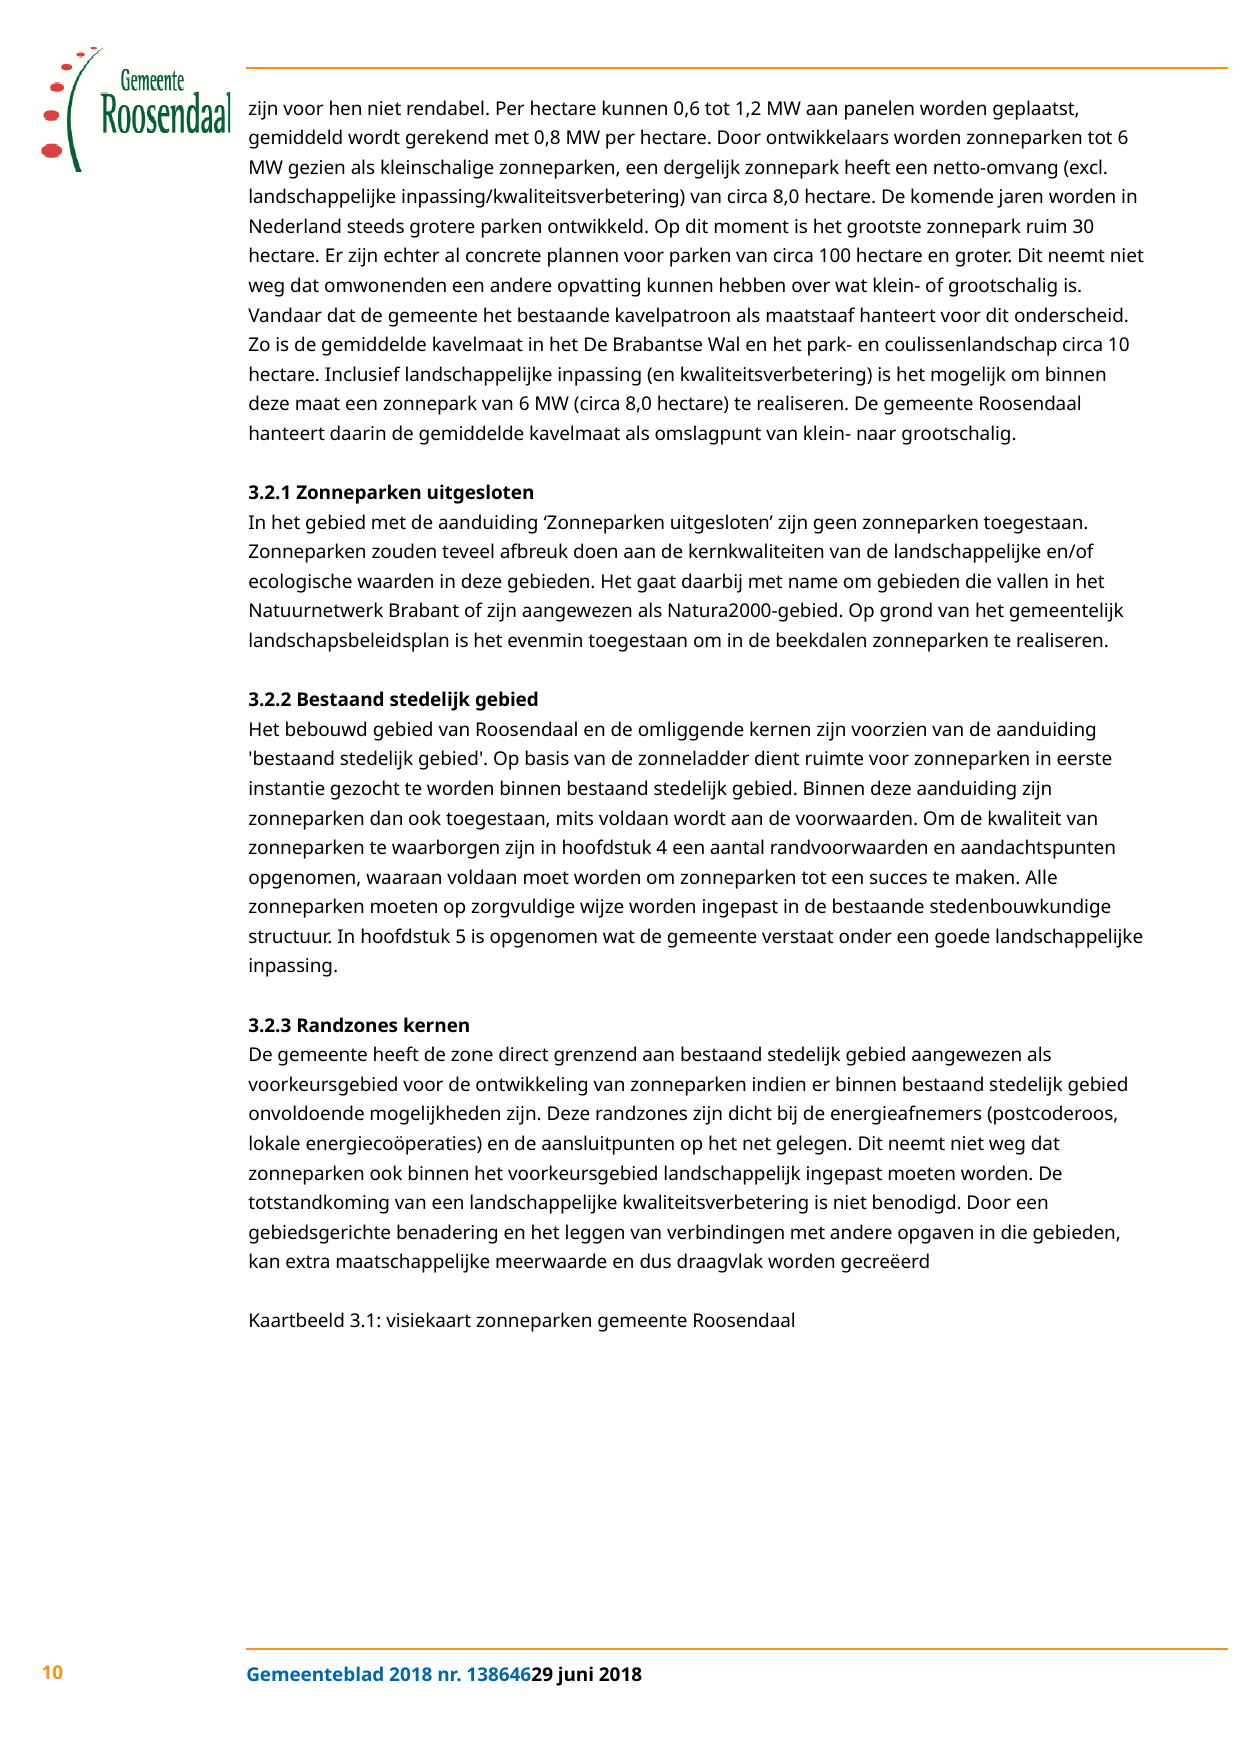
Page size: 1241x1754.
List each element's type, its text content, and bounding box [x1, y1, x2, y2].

text Het bebouwd gebied van Roosendaal en de omliggende kernen zijn voorzien van de aanduiding 'bestaand stedelijk gebied'. Op basis van de zonneladder dient ruimte voor zonneparken in eerste instantie gezocht te worden binnen bestaand stedelijk gebied. Binnen deze aanduiding zijn zonneparken dan ook toegestaan, mits voldaan wordt aan de voorwaarden. Om de kwaliteit van zonneparken te waarborgen zijn in hoofdstuk 4 een aantal randvoorwaarden en aandachtspunten opgenomen, waaraan voldaan moet worden om zonneparken tot een succes te maken. Alle zonneparken moeten op zorgvuldige wijze worden ingepast in de bestaande stedenbouwkundige structuur. In hoofdstuk 5 is opgenomen wat de gemeente verstaat onder een goede landschappelijke inpassing. [248, 716, 1152, 978]
text 3.2.1 Zonneparken uitgesloten [248, 479, 1152, 505]
text 3.2.3 Randzones kernen [248, 1012, 1152, 1038]
text Kaartbeeld 3.1: visiekaart zonneparken gemeente Roosendaal [248, 1308, 1152, 1333]
text De gemeente heeft de zone direct grenzend aan bestaand stedelijk gebied aangewezen als voorkeursgebied voor de ontwikkeling van zonneparken indien er binnen bestaand stedelijk gebied onvoldoende mogelijkheden zijn. Deze randzones zijn dicht bij de energieafnemers (postcoderoos, lokale energiecoöperaties) en de aansluitpunten op het net gelegen. Dit neemt niet weg dat zonneparken ook binnen het voorkeursgebied landschappelijk ingepast moeten worden. De totstandkoming van een landschappelijke kwaliteitsverbetering is niet benodigd. Door een gebiedsgerichte benadering en het leggen van verbindingen met andere opgaven in die gebieden, kan extra maatschappelijke meerwaarde en dus draagvlak worden gecreëerd [248, 1041, 1152, 1274]
text In het gebied met de aanduiding ‘Zonneparken uitgesloten’ zijn geen zonneparken toegestaan. Zonneparken zouden teveel afbreuk doen aan de kernkwaliteiten van de landschappelijke en/of ecologische waarden in deze gebieden. Het gaat daarbij met name om gebieden die vallen in het Natuurnetwerk Brabant of zijn aangewezen als Natura2000-gebied. Op grond van het gemeentelijk landschapsbeleidsplan is het evenmin toegestaan om in de beekdalen zonneparken te realiseren. [248, 509, 1152, 653]
picture [41, 47, 231, 172]
text zijn voor hen niet rendabel. Per hectare kunnen 0,6 tot 1,2 MW aan panelen worden geplaatst, gemiddeld wordt gerekend met 0,8 MW per hectare. Door ontwikkelaars worden zonneparken tot 6 MW gezien als kleinschalige zonneparken, een dergelijk zonnepark heeft een netto-omvang (excl. landschappelijke inpassing/kwaliteitsverbetering) van circa 8,0 hectare. De komende jaren worden in Nederland steeds grotere parken ontwikkeld. Op dit moment is het grootste zonnepark ruim 30 hectare. Er zijn echter al concrete plannen voor parken van circa 100 hectare en groter. Dit neemt niet weg dat omwonenden een andere opvatting kunnen hebben over wat klein- of grootschalig is. Vandaar dat de gemeente het bestaande kavelpatroon als maatstaaf hanteert voor dit onderscheid. Zo is de gemiddelde kavelmaat in het De Brabantse Wal en het park- en coulissenlandschap circa 10 hectare. Inclusief landschappelijke inpassing (en kwaliteitsverbetering) is het mogelijk om binnen deze maat een zonnepark van 6 MW (circa 8,0 hectare) te realiseren. De gemeente Roosendaal hanteert daarin de gemiddelde kavelmaat als omslagpunt van klein- naar grootschalig. [248, 95, 1152, 446]
text 3.2.2 Bestaand stedelijk gebied [248, 686, 1152, 712]
